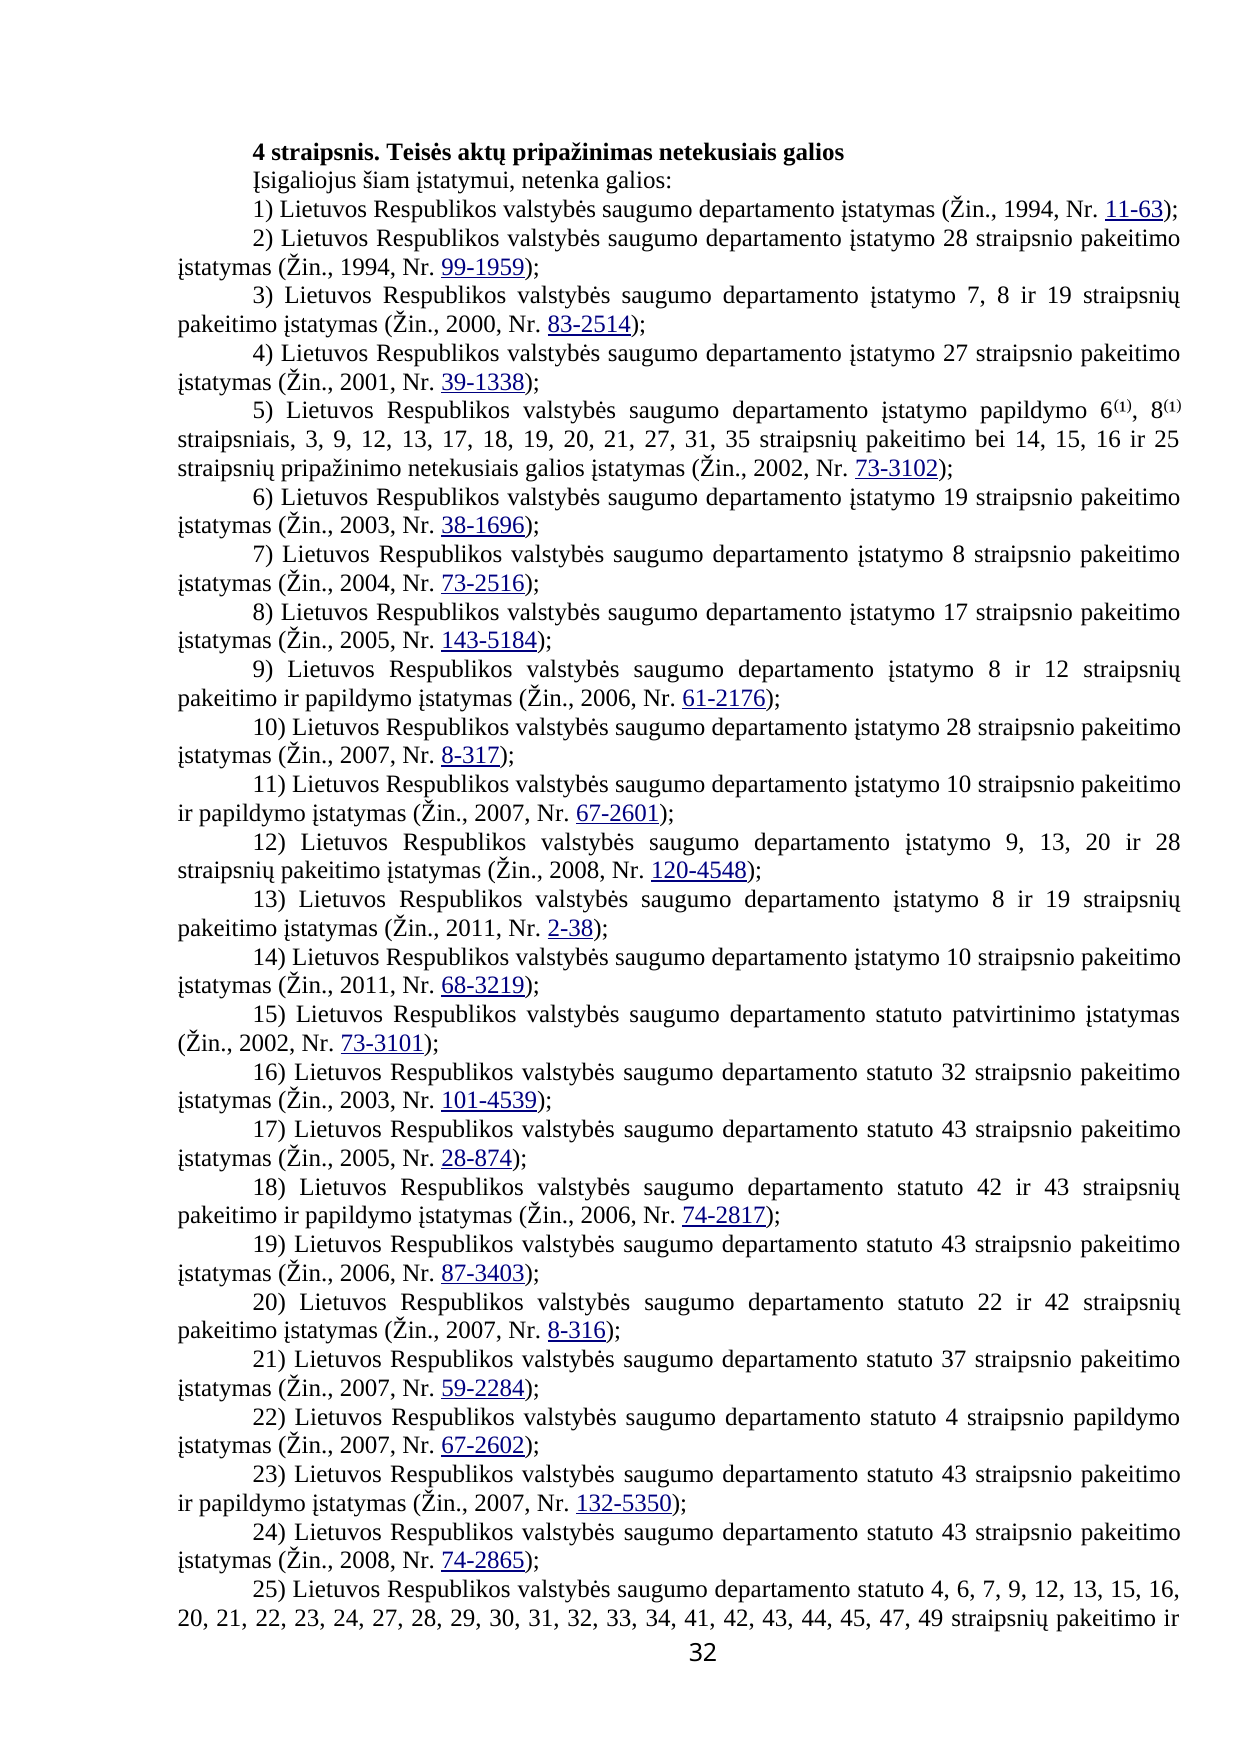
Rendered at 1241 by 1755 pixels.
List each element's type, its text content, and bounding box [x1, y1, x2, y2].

text 25) Lietuvos Respublikos valstybės saugumo departamento statuto 4, 6, 7, 9, 12, 13, 15, 16, 20, 21, 22, 23, 24, 27, 28, 29, 30, 31, 32, 33, 34, 41, 42, 43, 44, 45, 47, 49 straipsnių pakeitimo ir [177, 1574, 1181, 1632]
text 23) Lietuvos Respublikos valstybės saugumo departamento statuto 43 straipsnio pakeitimo ir papildymo įstatymas (Žin., 2007, Nr. 132-5350); [177, 1459, 1181, 1517]
text 10) Lietuvos Respublikos valstybės saugumo departamento įstatymo 28 straipsnio pakeitimo įstatymas (Žin., 2007, Nr. 8-317); [177, 712, 1181, 769]
text 5) Lietuvos Respublikos valstybės saugumo departamento įstatymo papildymo 6(¹), 8(¹) straipsniais, 3, 9, 12, 13, 17, 18, 19, 20, 21, 27, 31, 35 straipsnių pakeitimo bei 14, 15, 16 ir 25 straipsnių pripažinimo netekusiais galios įstatymas (Žin., 2002, Nr. 73-3102); [177, 395, 1181, 482]
text 14) Lietuvos Respublikos valstybės saugumo departamento įstatymo 10 straipsnio pakeitimo įstatymas (Žin., 2011, Nr. 68-3219); [177, 942, 1181, 999]
text 7) Lietuvos Respublikos valstybės saugumo departamento įstatymo 8 straipsnio pakeitimo įstatymas (Žin., 2004, Nr. 73-2516); [177, 539, 1181, 597]
text 24) Lietuvos Respublikos valstybės saugumo departamento statuto 43 straipsnio pakeitimo įstatymas (Žin., 2008, Nr. 74-2865); [177, 1517, 1181, 1574]
text 18) Lietuvos Respublikos valstybės saugumo departamento statuto 42 ir 43 straipsnių pakeitimo ir papildymo įstatymas (Žin., 2006, Nr. 74-2817); [177, 1172, 1181, 1229]
text 4 straipsnis. Teisės aktų pripažinimas netekusiais galios [177, 137, 1181, 165]
text 22) Lietuvos Respublikos valstybės saugumo departamento statuto 4 straipsnio papildymo įstatymas (Žin., 2007, Nr. 67-2602); [177, 1402, 1181, 1459]
text 12) Lietuvos Respublikos valstybės saugumo departamento įstatymo 9, 13, 20 ir 28 straipsnių pakeitimo įstatymas (Žin., 2008, Nr. 120-4548); [177, 827, 1181, 884]
text 17) Lietuvos Respublikos valstybės saugumo departamento statuto 43 straipsnio pakeitimo įstatymas (Žin., 2005, Nr. 28-874); [177, 1114, 1181, 1172]
text 13) Lietuvos Respublikos valstybės saugumo departamento įstatymo 8 ir 19 straipsnių pakeitimo įstatymas (Žin., 2011, Nr. 2-38); [177, 884, 1181, 942]
text 15) Lietuvos Respublikos valstybės saugumo departamento statuto patvirtinimo įstatymas (Žin., 2002, Nr. 73-3101); [177, 999, 1181, 1057]
text 16) Lietuvos Respublikos valstybės saugumo departamento statuto 32 straipsnio pakeitimo įstatymas (Žin., 2003, Nr. 101-4539); [177, 1057, 1181, 1114]
text 20) Lietuvos Respublikos valstybės saugumo departamento statuto 22 ir 42 straipsnių pakeitimo įstatymas (Žin., 2007, Nr. 8-316); [177, 1287, 1181, 1344]
text 8) Lietuvos Respublikos valstybės saugumo departamento įstatymo 17 straipsnio pakeitimo įstatymas (Žin., 2005, Nr. 143-5184); [177, 597, 1181, 654]
text 9) Lietuvos Respublikos valstybės saugumo departamento įstatymo 8 ir 12 straipsnių pakeitimo ir papildymo įstatymas (Žin., 2006, Nr. 61-2176); [177, 654, 1181, 712]
text 3) Lietuvos Respublikos valstybės saugumo departamento įstatymo 7, 8 ir 19 straipsnių pakeitimo įstatymas (Žin., 2000, Nr. 83-2514); [177, 280, 1181, 338]
text Įsigaliojus šiam įstatymui, netenka galios: [177, 165, 1181, 194]
text 4) Lietuvos Respublikos valstybės saugumo departamento įstatymo 27 straipsnio pakeitimo įstatymas (Žin., 2001, Nr. 39-1338); [177, 338, 1181, 395]
text 6) Lietuvos Respublikos valstybės saugumo departamento įstatymo 19 straipsnio pakeitimo įstatymas (Žin., 2003, Nr. 38-1696); [177, 482, 1181, 539]
text 1) Lietuvos Respublikos valstybės saugumo departamento įstatymas (Žin., 1994, Nr. 11-63); [177, 194, 1181, 223]
text 11) Lietuvos Respublikos valstybės saugumo departamento įstatymo 10 straipsnio pakeitimo ir papildymo įstatymas (Žin., 2007, Nr. 67-2601); [177, 769, 1181, 827]
text 2) Lietuvos Respublikos valstybės saugumo departamento įstatymo 28 straipsnio pakeitimo įstatymas (Žin., 1994, Nr. 99-1959); [177, 223, 1181, 280]
text 21) Lietuvos Respublikos valstybės saugumo departamento statuto 37 straipsnio pakeitimo įstatymas (Žin., 2007, Nr. 59-2284); [177, 1344, 1181, 1402]
text 19) Lietuvos Respublikos valstybės saugumo departamento statuto 43 straipsnio pakeitimo įstatymas (Žin., 2006, Nr. 87-3403); [177, 1229, 1181, 1287]
